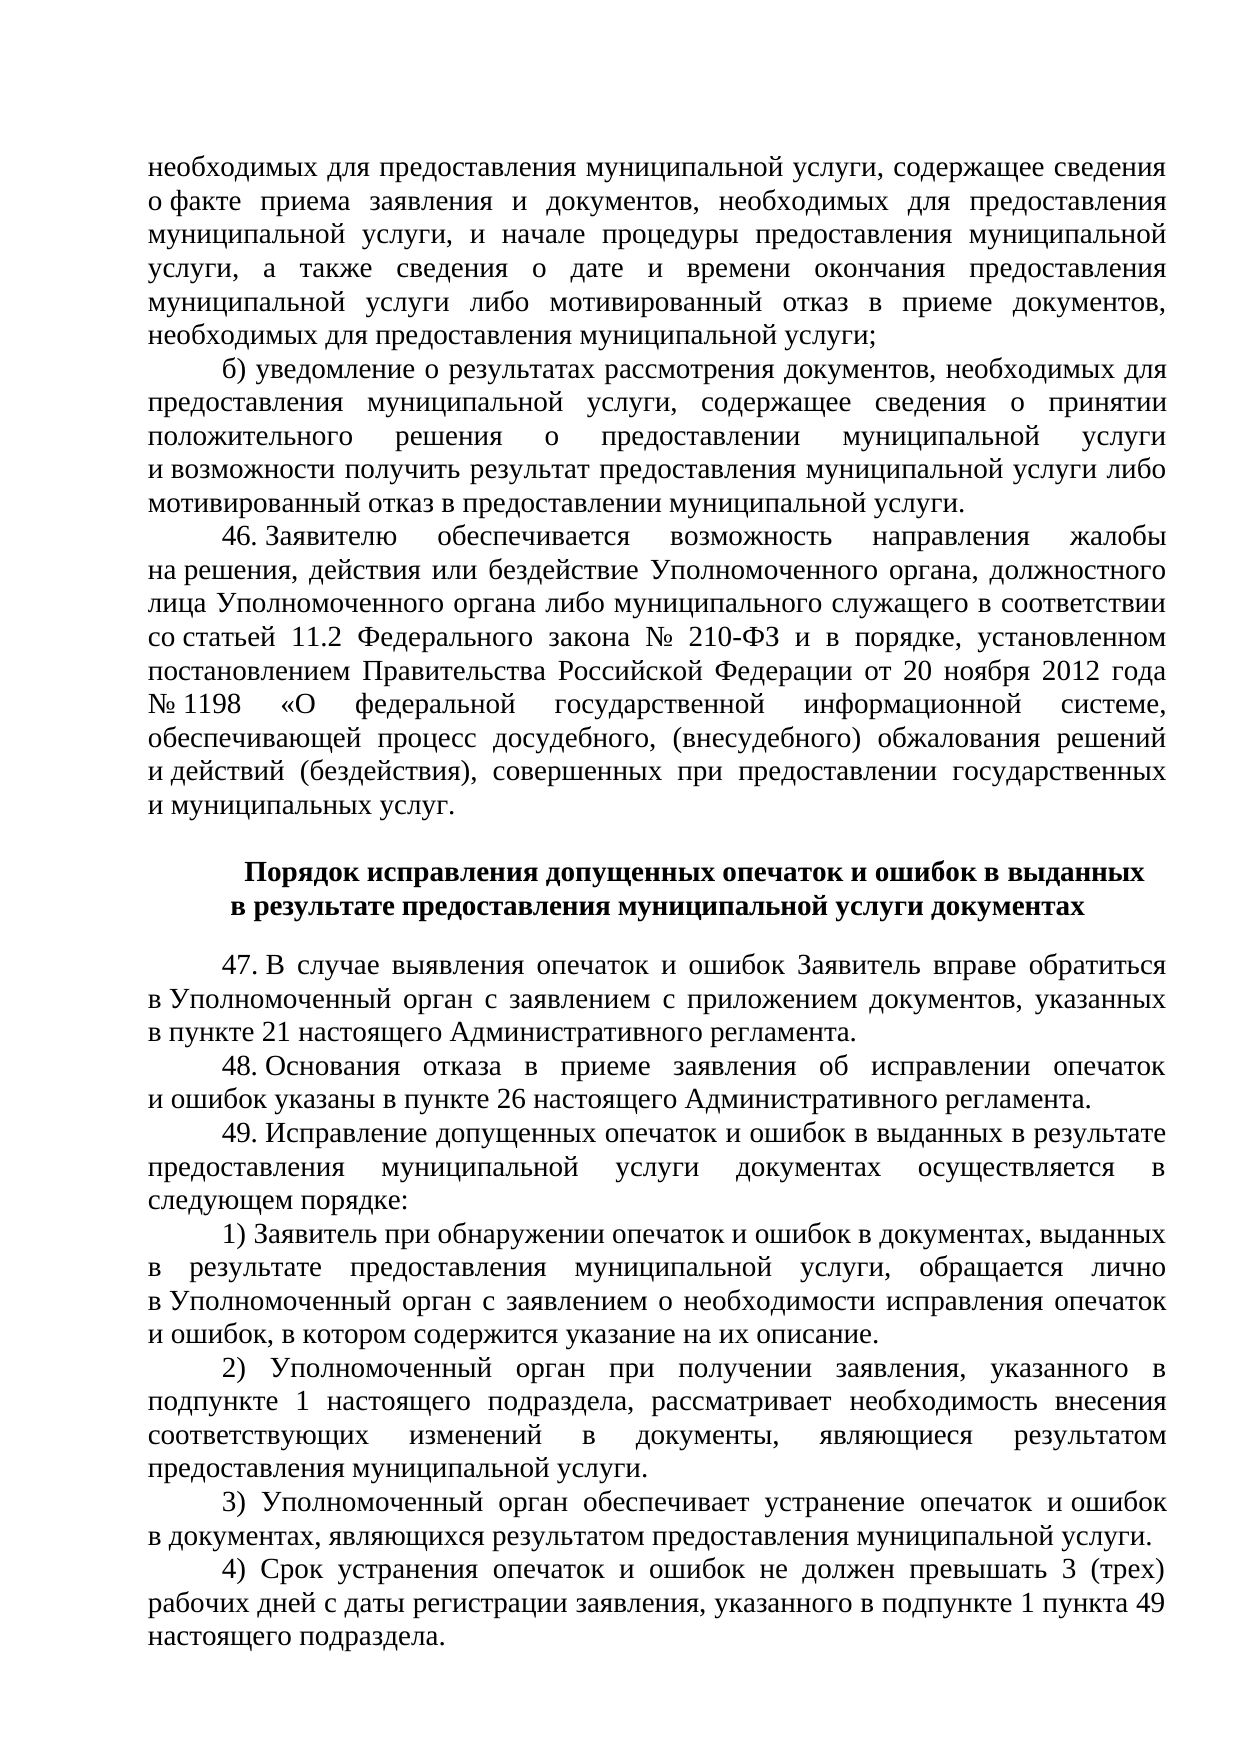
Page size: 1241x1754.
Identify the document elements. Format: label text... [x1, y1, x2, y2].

text 2) Уполномоченный орган при получении заявления, указанного в подпункте 1 настоящего подраздела, рассматривает необходимость внесения соответствующих изменений в документы, являющиеся результатом предоставления муниципальной услуги. [148, 1350, 1167, 1484]
text 4) Срок устранения опечаток и ошибок не должен превышать 3 (трех) рабочих дней с даты регистрации заявления, указанного в подпункте 1 пункта 49 настоящего подраздела. [148, 1552, 1166, 1652]
text 3) Уполномоченный орган обеспечивает устранение опечаток и ошибок в документах, являющихся результатом предоставления муниципальной услуги. [148, 1484, 1167, 1552]
text б) уведомление о результатах рассмотрения документов, необходимых для предоставления муниципальной услуги, содержащее сведения о принятии положительного решения о предоставлении муниципальной услуги и возможности получить результат предоставления муниципальной услуги либо мотивированный отказ в предоставлении муниципальной услуги. [148, 351, 1167, 519]
text необходимых для предоставления муниципальной услуги, содержащее сведения о факте приема заявления и документов, необходимых для предоставления муниципальной услуги, и начале процедуры предоставления муниципальной услуги, а также сведения о дате и времени окончания предоставления муниципальной услуги либо мотивированный отказ в приеме документов, необходимых для предоставления муниципальной услуги; [148, 150, 1167, 351]
text 47. В случае выявления опечаток и ошибок Заявитель вправе обратиться в Уполномоченный орган с заявлением с приложением документов, указанных в пункте 21 настоящего Административного регламента. [148, 948, 1167, 1048]
text 1) Заявитель при обнаружении опечаток и ошибок в документах, выданных в результате предоставления муниципальной услуги, обращается лично в Уполномоченный орган с заявлением о необходимости исправления опечаток и ошибок, в котором содержится указание на их описание. [148, 1216, 1167, 1350]
text 48. Основания отказа в приеме заявления об исправлении опечаток и ошибок указаны в пункте 26 настоящего Административного регламента. [148, 1048, 1166, 1116]
text 49. Исправление допущенных опечаток и ошибок в выданных в результате предоставления муниципальной услуги документах осуществляется в следующем порядке: [148, 1116, 1166, 1216]
text Порядок исправления допущенных опечаток и ошибок в выданных в результате предоставления муниципальной услуги документах [148, 854, 1167, 921]
text 46. Заявителю обеспечивается возможность направления жалобы на решения, действия или бездействие Уполномоченного органа, должностного лица Уполномоченного органа либо муниципального служащего в соответствии со статьей 11.2 Федерального закона № 210-ФЗ и в порядке, установленном постановлением Правительства Российской Федерации от 20 ноября 2012 года № 1198 «О федеральной государственной информационной системе, обеспечивающей процесс досудебного, (внесудебного) обжалования решений и действий (бездействия), совершенных при предоставлении государственных и муниципальных услуг. [148, 519, 1167, 821]
